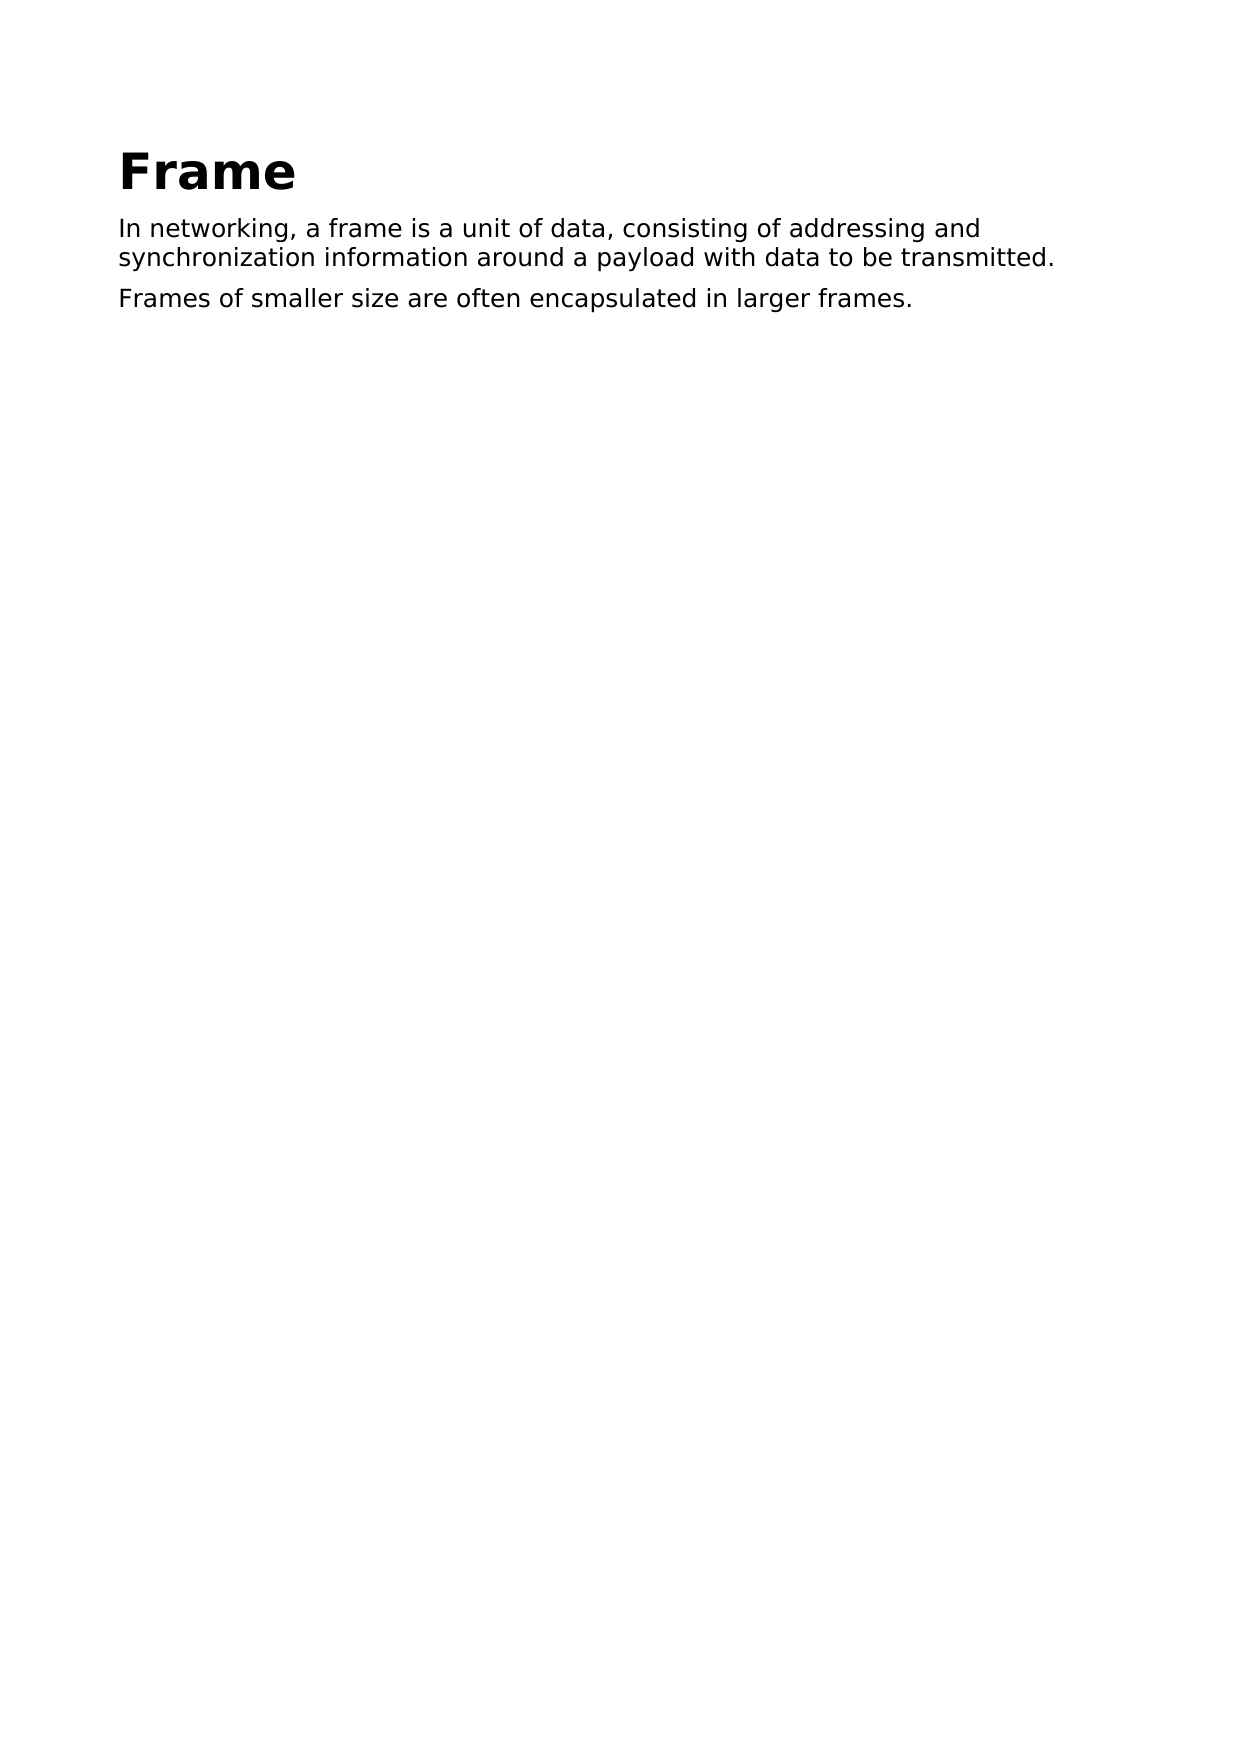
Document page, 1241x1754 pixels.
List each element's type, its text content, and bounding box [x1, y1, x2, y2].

text In networking, a frame is a unit of data, consisting of addressing and synchronization information around a payload with data to be transmitted. [118, 214, 1122, 272]
text Frames of smaller size are often encapsulated in larger frames. [118, 285, 1122, 314]
subtitle Frame [118, 143, 1122, 201]
